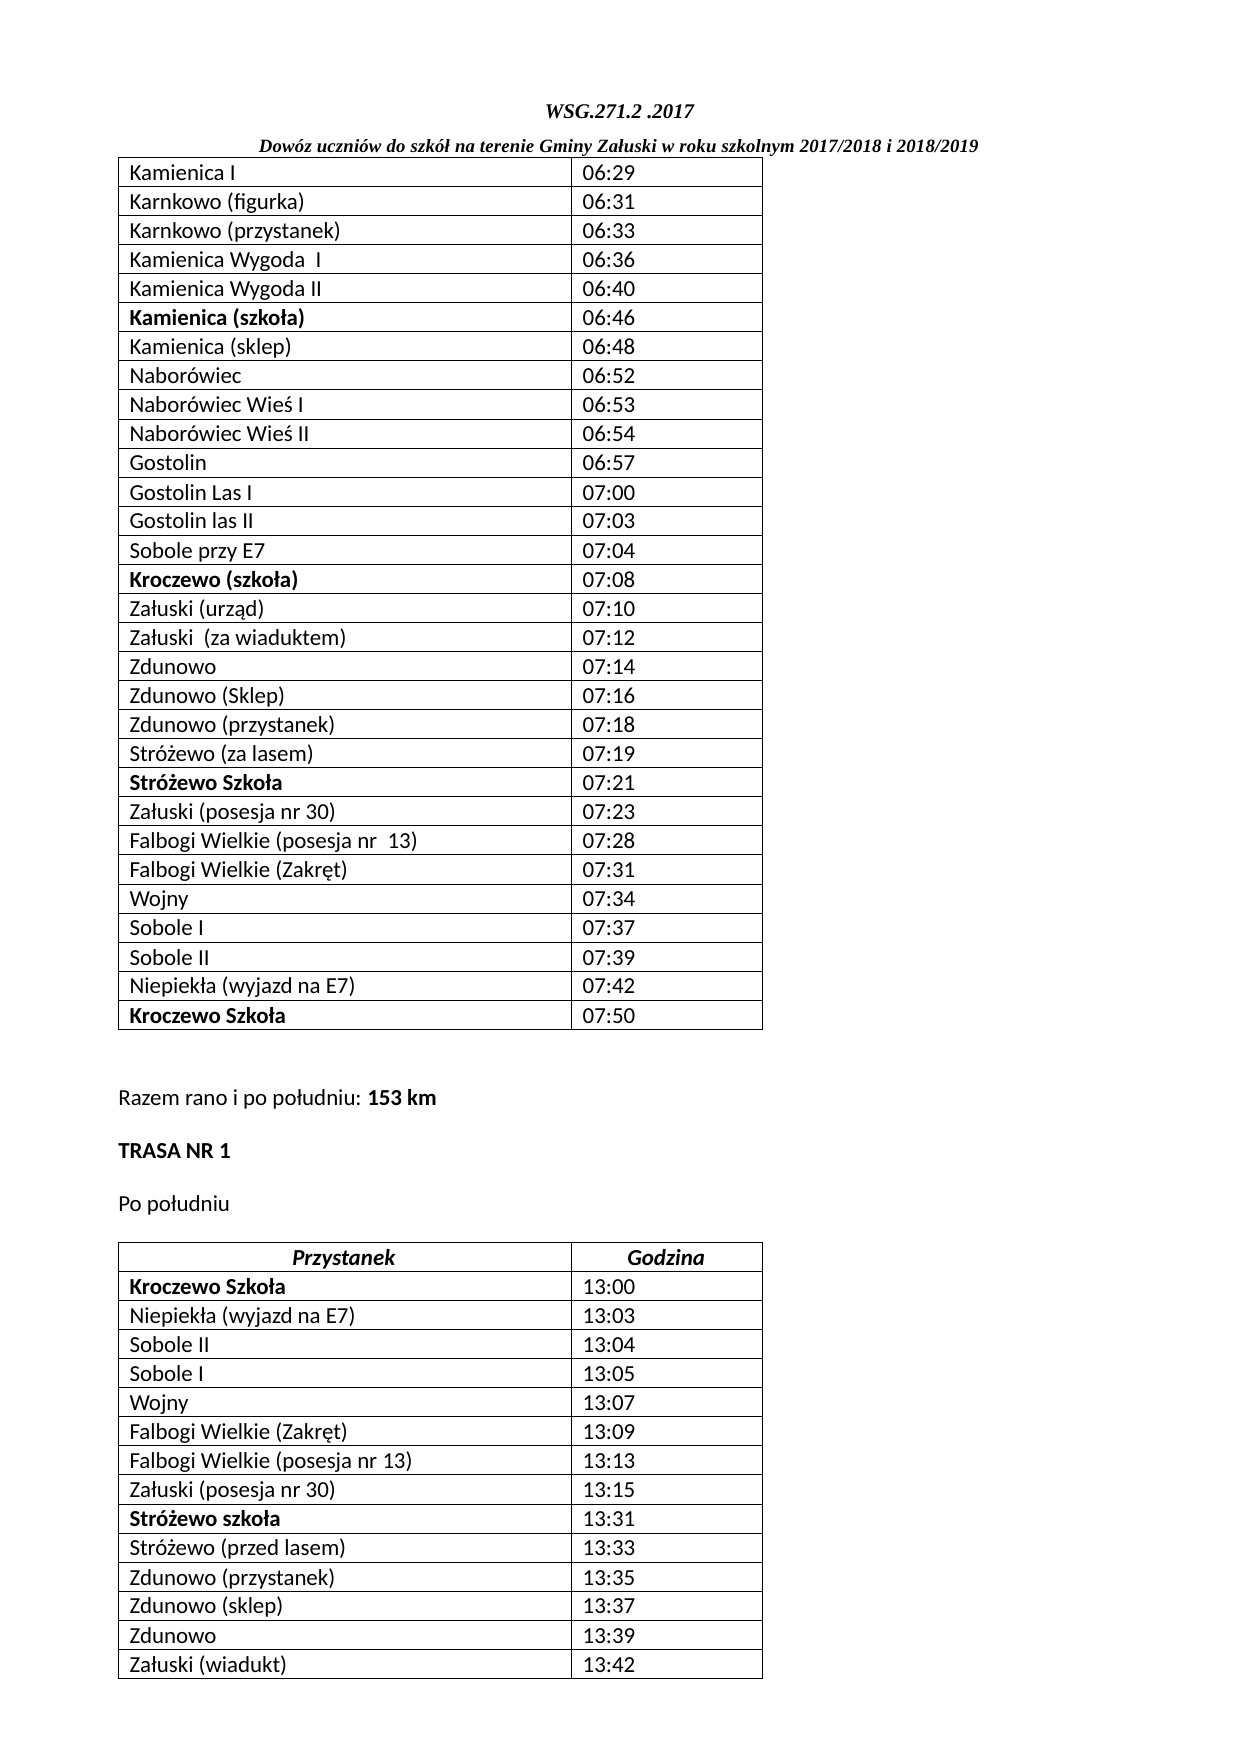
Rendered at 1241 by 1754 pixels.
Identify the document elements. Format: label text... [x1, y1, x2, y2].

table_cell Falbogi Wielkie (posesja nr 13) [119, 1446, 571, 1474]
table_cell 06:29 [572, 158, 762, 186]
table_cell 07:23 [572, 797, 762, 825]
table_cell 13:15 [572, 1475, 762, 1503]
table_cell 13:35 [572, 1563, 762, 1591]
table_cell Stróżewo szkoła [119, 1505, 571, 1532]
table_cell Zdunowo (przystanek) [119, 710, 571, 738]
table_cell 13:00 [572, 1272, 762, 1300]
table_cell 13:05 [572, 1359, 762, 1387]
table_cell Falbogi Wielkie (Zakręt) [119, 855, 571, 883]
table_cell 06:31 [572, 187, 762, 215]
table_cell Załuski (urząd) [119, 594, 571, 622]
table_cell 13:39 [572, 1621, 762, 1649]
table_cell Wojny [119, 1388, 571, 1416]
table_cell 13:07 [572, 1388, 762, 1416]
table_cell 07:16 [572, 681, 762, 709]
table_cell 07:21 [572, 768, 762, 796]
table_cell Zdunowo [119, 652, 571, 680]
table_cell Kroczewo Szkoła [119, 1272, 571, 1300]
table_cell Stróżewo (przed lasem) [119, 1534, 571, 1562]
table_cell 13:33 [572, 1534, 762, 1562]
table_cell 07:10 [572, 594, 762, 622]
table_cell Falbogi Wielkie (Zakręt) [119, 1417, 571, 1445]
table_cell 07:12 [572, 623, 762, 651]
table_cell 07:37 [572, 914, 762, 942]
text Razem rano i po południu: 153 km [118, 1083, 1122, 1111]
table_cell 07:08 [572, 565, 762, 593]
table_cell 07:42 [572, 972, 762, 1000]
table_cell 07:28 [572, 826, 762, 854]
table_cell Wojny [119, 885, 571, 912]
table_cell Kamienica I [119, 158, 571, 186]
table_cell Niepiekła (wyjazd na E7) [119, 1301, 571, 1329]
table_cell 06:53 [572, 390, 762, 418]
table_cell Sobole przy E7 [119, 536, 571, 564]
table_cell 13:31 [572, 1505, 762, 1532]
table_cell Karnkowo (figurka) [119, 187, 571, 215]
table_cell Naborówiec Wieś II [119, 420, 571, 447]
table_cell Gostolin [119, 449, 571, 477]
table_cell 06:54 [572, 420, 762, 447]
table_cell 13:09 [572, 1417, 762, 1445]
table_cell 06:33 [572, 216, 762, 244]
table_cell 07:00 [572, 478, 762, 506]
table_cell 07:31 [572, 855, 762, 883]
table_cell Kamienica (szkoła) [119, 303, 571, 331]
table_cell Zdunowo (sklep) [119, 1592, 571, 1620]
table_cell Sobole II [119, 1330, 571, 1358]
text TRASA NR 1 [118, 1136, 1122, 1164]
table_cell 06:57 [572, 449, 762, 477]
table_cell 13:42 [572, 1650, 762, 1678]
table_cell 07:03 [572, 507, 762, 535]
table_cell Niepiekła (wyjazd na E7) [119, 972, 571, 1000]
table_cell 13:13 [572, 1446, 762, 1474]
table_cell Załuski (wiadukt) [119, 1650, 571, 1678]
table_cell 06:46 [572, 303, 762, 331]
table_cell Naborówiec Wieś I [119, 390, 571, 418]
table_header Przystanek [119, 1243, 571, 1271]
table_cell Zdunowo (przystanek) [119, 1563, 571, 1591]
table_cell Kroczewo (szkoła) [119, 565, 571, 593]
table_cell Kroczewo Szkoła [119, 1001, 571, 1029]
table_cell Stróżewo Szkoła [119, 768, 571, 796]
table_cell Sobole II [119, 943, 571, 971]
table_cell Gostolin las II [119, 507, 571, 535]
table_cell 13:37 [572, 1592, 762, 1620]
table_cell 07:39 [572, 943, 762, 971]
table_header Godzina [572, 1243, 762, 1271]
table_cell Załuski (za wiaduktem) [119, 623, 571, 651]
table_cell 07:14 [572, 652, 762, 680]
table_cell 13:03 [572, 1301, 762, 1329]
table_cell 07:18 [572, 710, 762, 738]
table_cell Kamienica Wygoda II [119, 274, 571, 302]
table_cell 06:36 [572, 245, 762, 273]
table_cell Zdunowo (Sklep) [119, 681, 571, 709]
table_cell 06:48 [572, 332, 762, 360]
table_cell 07:04 [572, 536, 762, 564]
table_cell 06:52 [572, 361, 762, 389]
table_cell Sobole I [119, 914, 571, 942]
table_cell Karnkowo (przystanek) [119, 216, 571, 244]
table_cell 07:34 [572, 885, 762, 912]
table_cell 07:50 [572, 1001, 762, 1029]
text Po południu [118, 1189, 1122, 1217]
table_cell Falbogi Wielkie (posesja nr 13) [119, 826, 571, 854]
table_cell Kamienica Wygoda I [119, 245, 571, 273]
table_cell Załuski (posesja nr 30) [119, 797, 571, 825]
table_cell 06:40 [572, 274, 762, 302]
table_cell Sobole I [119, 1359, 571, 1387]
table_cell 13:04 [572, 1330, 762, 1358]
table_cell Zdunowo [119, 1621, 571, 1649]
table_cell Stróżewo (za lasem) [119, 739, 571, 767]
table_cell Kamienica (sklep) [119, 332, 571, 360]
table_cell Naborówiec [119, 361, 571, 389]
table_cell Gostolin Las I [119, 478, 571, 506]
table_cell 07:19 [572, 739, 762, 767]
table_cell Załuski (posesja nr 30) [119, 1475, 571, 1503]
